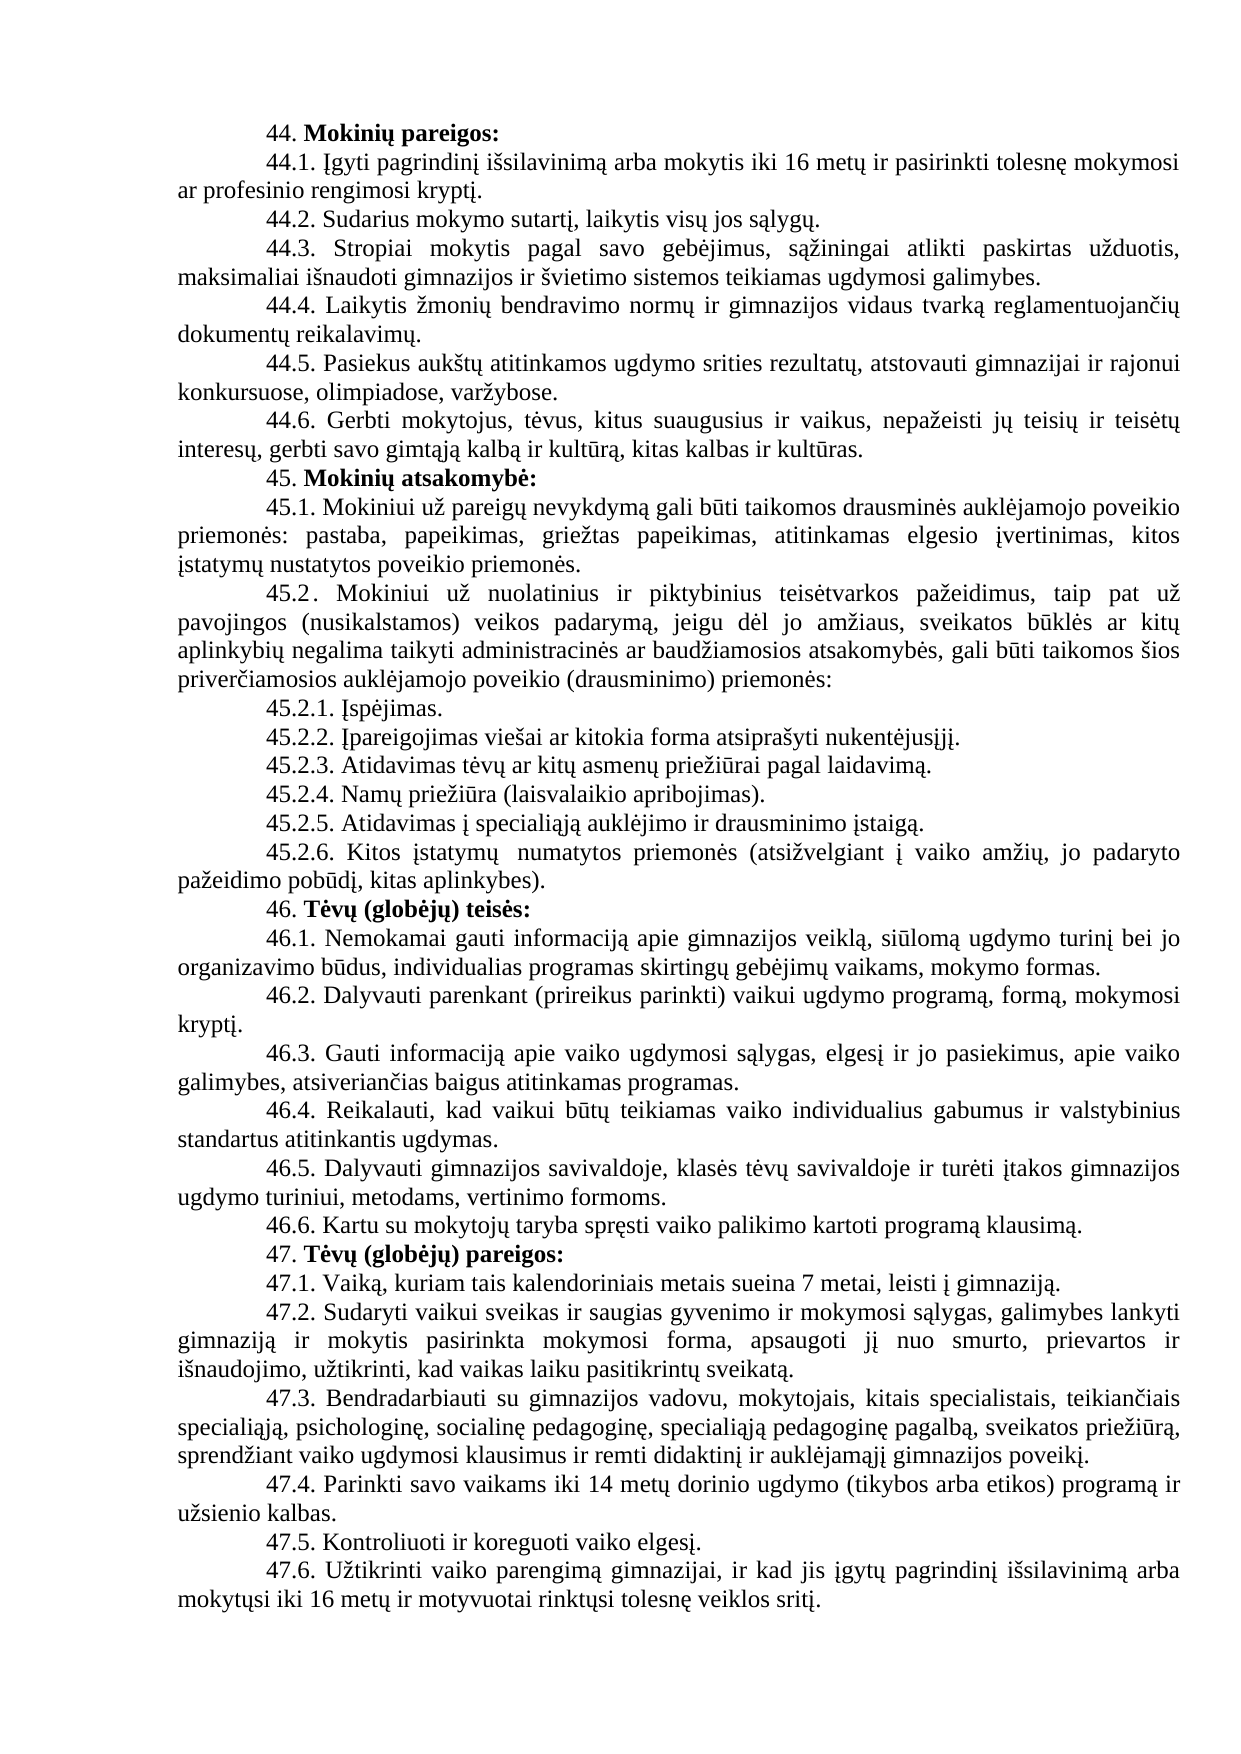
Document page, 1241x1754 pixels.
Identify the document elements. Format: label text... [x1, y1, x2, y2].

text 46.1. Nemokamai gauti informaciją apie gimnazijos veiklą, siūlomą ugdymo turinį bei jo organizavimo būdus, individualias programas skirtingų gebėjimų vaikams, mokymo formas. [177, 923, 1181, 981]
text 46.3. Gauti informaciją apie vaiko ugdymosi sąlygas, elgesį ir jo pasiekimus, apie vaiko galimybes, atsiveriančias baigus atitinkamas programas. [177, 1038, 1181, 1096]
text 47.6. Užtikrinti vaiko parengimą gimnazijai, ir kad jis įgytų pagrindinį išsilavinimą arba mokytųsi iki 16 metų ir motyvuotai rinktųsi tolesnę veiklos sritį. [177, 1556, 1181, 1613]
text 44.6. Gerbti mokytojus, tėvus, kitus suaugusius ir vaikus, nepažeisti jų teisių ir teisėtų interesų, gerbti savo gimtąją kalbą ir kultūrą, kitas kalbas ir kultūras. [177, 406, 1181, 463]
text 45.2 . Mokiniui už nuolatinius ir piktybinius teisėtvarkos pažeidimus, taip pat už pavojingos (nusikalstamos) veikos padarymą, jeigu dėl jo amžiaus, sveikatos būklės ar kitų aplinkybių negalima taikyti administracinės ar baudžiamosios atsakomybės, gali būti taikomos šios priverčiamosios auklėjamojo poveikio (drausminimo) priemonės: [177, 578, 1181, 693]
text 46.5. Dalyvauti gimnazijos savivaldoje, klasės tėvų savivaldoje ir turėti įtakos gimnazijos ugdymo turiniui, metodams, vertinimo formoms. [177, 1153, 1181, 1211]
text 46.2. Dalyvauti parenkant (prireikus parinkti) vaikui ugdymo programą, formą, mokymosi kryptį. [177, 981, 1181, 1038]
text 45.2.4. Namų priežiūra (laisvalaikio apribojimas). [177, 779, 1181, 808]
text 46.6. Kartu su mokytojų taryba spręsti vaiko palikimo kartoti programą klausimą. [177, 1211, 1181, 1239]
text 44.2. Sudarius mokymo sutartį, laikytis visų jos sąlygų. [177, 204, 1181, 233]
text 47.5. Kontroliuoti ir koreguoti vaiko elgesį. [177, 1527, 1181, 1556]
text 44.4. Laikytis žmonių bendravimo normų ir gimnazijos vidaus tvarką reglamentuojančių dokumentų reikalavimų. [177, 291, 1181, 348]
text 45. Mokinių atsakomybė: [177, 463, 1181, 492]
text 45.2.5. Atidavimas į specialiąją auklėjimo ir drausminimo įstaigą. [177, 808, 1181, 837]
text 45.2.3. Atidavimas tėvų ar kitų asmenų priežiūrai pagal laidavimą. [177, 751, 1181, 779]
text 45.2.1. Įspėjimas. [177, 693, 1181, 722]
text 47. Tėvų (globėjų) pareigos: [177, 1239, 1181, 1268]
text 46.4. Reikalauti, kad vaikui būtų teikiamas vaiko individualius gabumus ir valstybinius standartus atitinkantis ugdymas. [177, 1096, 1181, 1153]
text 47.4. Parinkti savo vaikams iki 14 metų dorinio ugdymo (tikybos arba etikos) programą ir užsienio kalbas. [177, 1469, 1181, 1527]
text 44.3. Stropiai mokytis pagal savo gebėjimus, sąžiningai atlikti paskirtas užduotis, maksimaliai išnaudoti gimnazijos ir švietimo sistemos teikiamas ugdymosi galimybes. [177, 233, 1181, 291]
text 44.5. Pasiekus aukštų atitinkamos ugdymo srities rezultatų, atstovauti gimnazijai ir rajonui konkursuose, olimpiadose, varžybose. [177, 348, 1181, 406]
text 47.2. Sudaryti vaikui sveikas ir saugias gyvenimo ir mokymosi sąlygas, galimybes lankyti gimnaziją ir mokytis pasirinkta mokymosi forma, apsaugoti jį nuo smurto, prievartos ir išnaudojimo, užtikrinti, kad vaikas laiku pasitikrintų sveikatą. [177, 1297, 1181, 1383]
text 47.3. Bendradarbiauti su gimnazijos vadovu, mokytojais, kitais specialistais, teikiančiais specialiąją, psichologinę, socialinę pedagoginę, specialiąją pedagoginę pagalbą, sveikatos priežiūrą, sprendžiant vaiko ugdymosi klausimus ir remti didaktinį ir auklėjamąjį gimnazijos poveikį. [177, 1383, 1181, 1469]
text 46. Tėvų (globėjų) teisės: [177, 894, 1181, 923]
text 44. Mokinių pareigos: [177, 118, 1181, 147]
text 47.1. Vaiką, kuriam tais kalendoriniais metais sueina 7 metai, leisti į gimnaziją. [177, 1268, 1181, 1297]
text 45.1. Mokiniui už pareigų nevykdymą gali būti taikomos drausminės auklėjamojo poveikio priemonės: pastaba, papeikimas, griežtas papeikimas, atitinkamas elgesio įvertinimas, kitos įstatymų nustatytos poveikio priemonės. [177, 492, 1181, 578]
text 44.1. Įgyti pagrindinį išsilavinimą arba mokytis iki 16 metų ir pasirinkti tolesnę mokymosi ar profesinio rengimosi kryptį. [177, 147, 1181, 204]
text 45.2.2. Įpareigojimas viešai ar kitokia forma atsiprašyti nukentėjusįjį. [177, 722, 1181, 751]
text 45.2.6. Kitos įstatymų numatytos priemonės (atsižvelgiant į vaiko amžių, jo padaryto pažeidimo pobūdį, kitas aplinkybes). [177, 837, 1181, 894]
